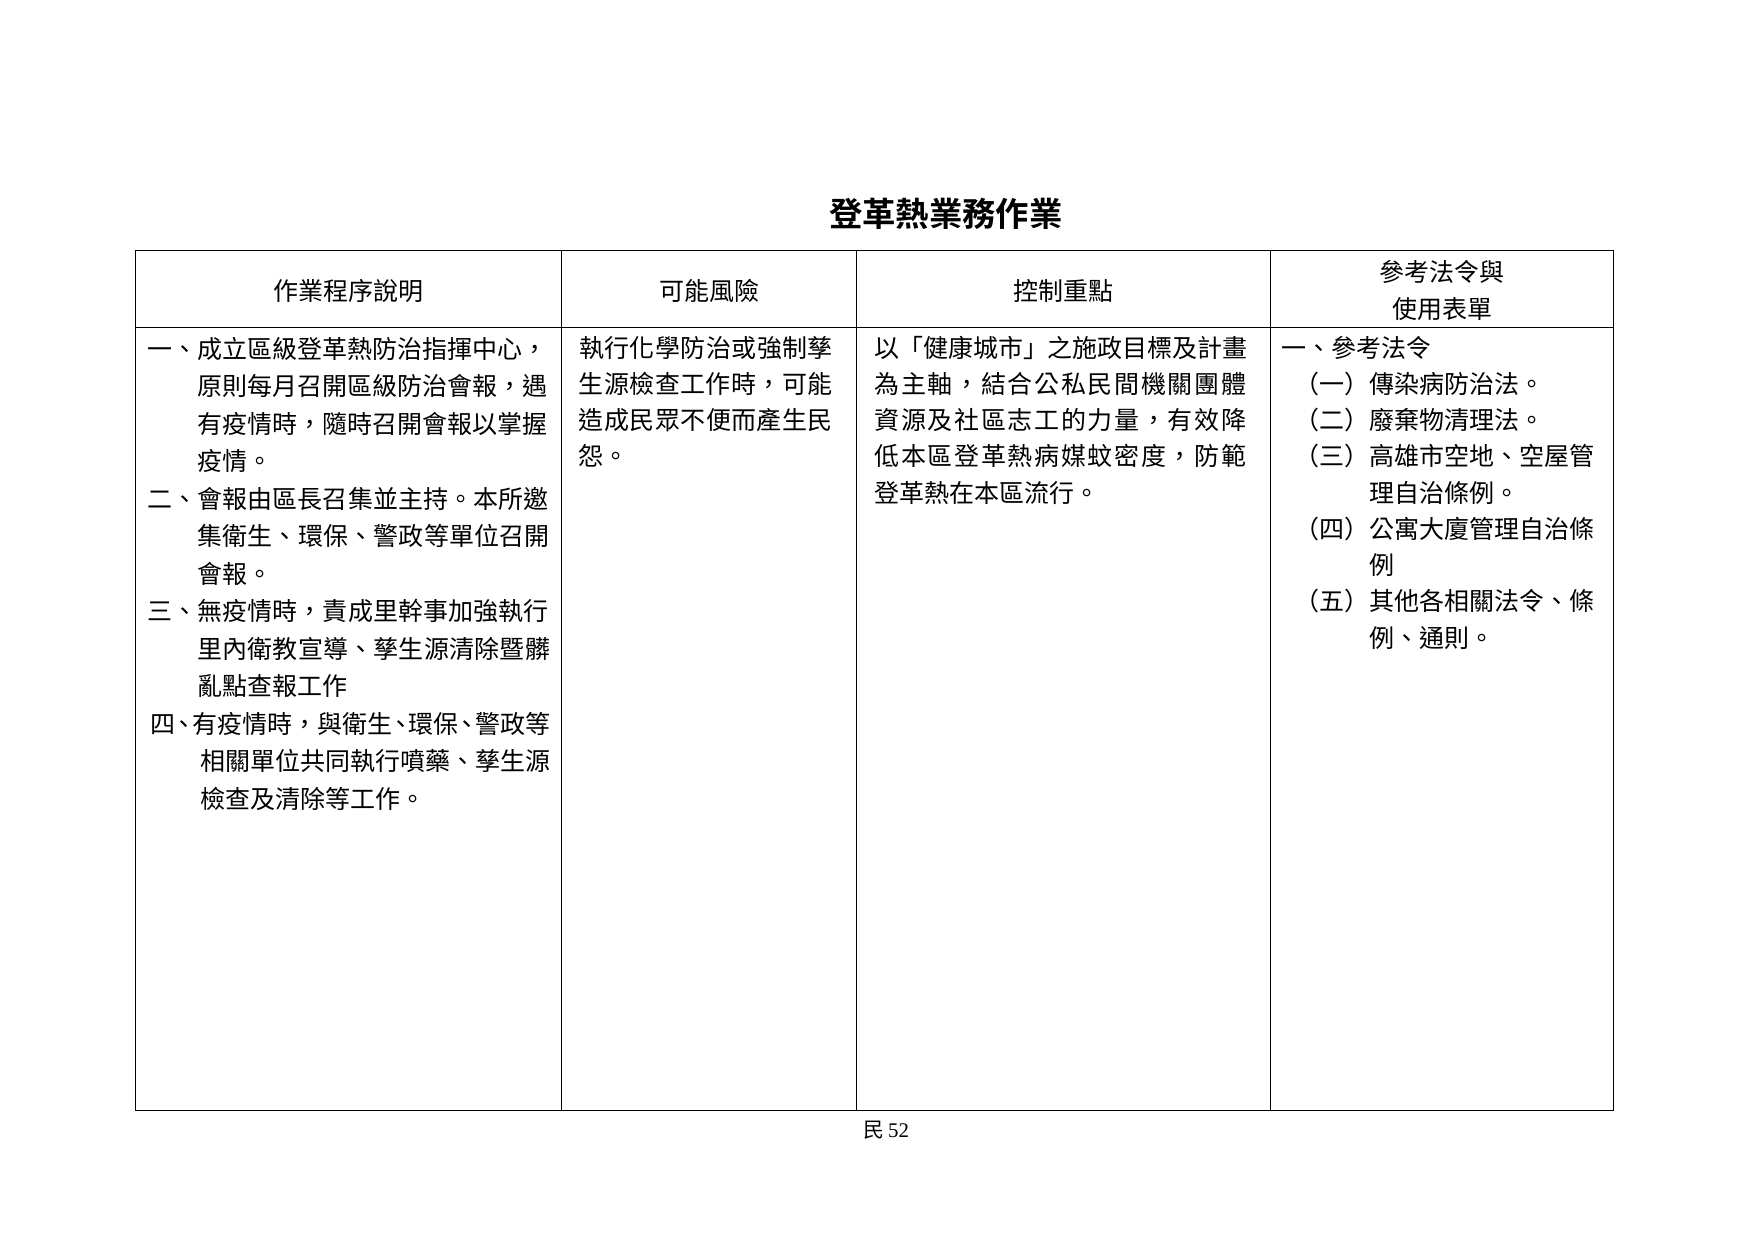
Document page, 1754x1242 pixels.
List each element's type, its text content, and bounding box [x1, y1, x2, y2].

table_cell 一、參考法令 （一）傳染病防治法。 （二）廢棄物清理法。 （三）高雄市空地、空屋管理自治條例。 （四）公寓大廈管理自治條例 （五）其他各相關法令、條例、通則。 [1271, 328, 1613, 1110]
table_header 登革熱業務作業 [136, 174, 1613, 250]
table_cell 控制重點 [857, 251, 1270, 327]
table_cell 執行化學防治或強制孳生源檢查工作時，可能造成民眾不便而產生民怨。 [562, 328, 856, 1110]
table_cell 以「健康城市」之施政目標及計畫為主軸，結合公私民間機關團體資源及社區志工的力量，有效降低本區登革熱病媒蚊密度，防範登革熱在本區流行。 [857, 328, 1270, 1110]
table_cell 一、成立區級登革熱防治指揮中心， 原則每月召開區級防治會報，遇有疫情時，隨時召開會報以掌握疫情。 二、會報由區長召集並主持。本所邀集衛生、環保、警政等單位召開會報。 三、無疫情時，責成里幹事加強執行里內衛教宣導、孳生源清除暨髒亂點查報工作 四、有疫情時，與衛生、環保、警政等相關單位共同執行噴藥、孳生源檢查及清除等工作。 [136, 328, 561, 1110]
table_cell 作業程序說明 [136, 251, 561, 327]
table_cell 可能風險 [562, 251, 856, 327]
table_cell 參考法令與 使用表單 [1271, 251, 1613, 327]
